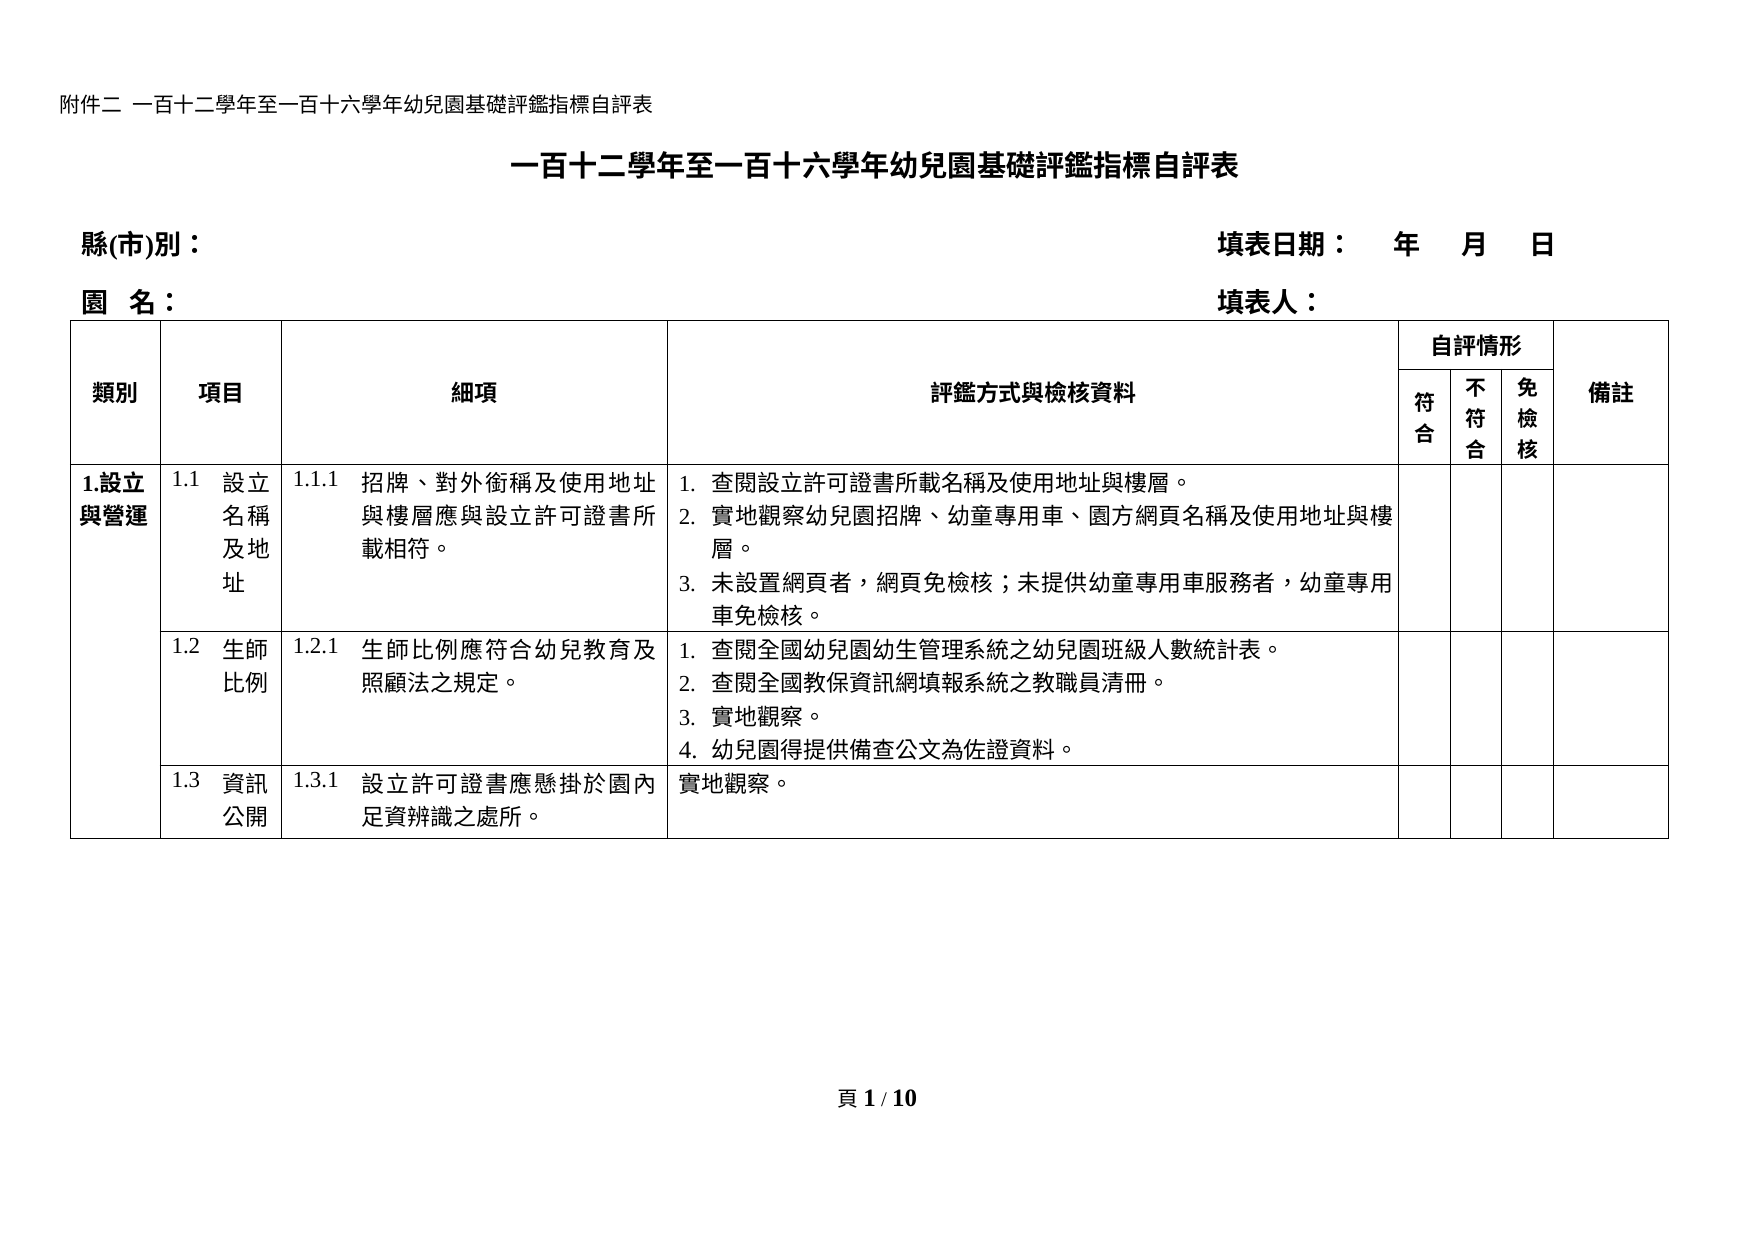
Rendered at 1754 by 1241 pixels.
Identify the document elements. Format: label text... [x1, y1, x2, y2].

table_cell [1502, 465, 1553, 631]
table_cell [1451, 465, 1501, 631]
table_cell 實地觀察。 [668, 766, 1398, 838]
table_cell 1.3 [161, 766, 217, 838]
table_cell [1399, 632, 1450, 765]
table_cell 園 名： [70, 262, 1206, 320]
table_header 備註 [1554, 321, 1668, 464]
table_cell [1554, 766, 1668, 838]
table_cell 1.2 [161, 632, 217, 765]
table_cell 1.1.1 [282, 465, 350, 631]
table_cell 查閱全國幼兒園幼生管理系統之幼兒園班級人數統計表。 查閱全國教保資訊網填報系統之教職員清冊。 實地觀察。 幼兒園得提供備查公文為佐證資料。 [668, 632, 1398, 765]
text 一百十二學年至一百十六學年幼兒園基礎評鑑指標自評表 [53, 143, 1695, 185]
table_cell 生師比例 [218, 632, 281, 765]
table_cell 生師比例應符合幼兒教育及照顧法之規定。 [350, 632, 667, 765]
table_cell 招牌、對外銜稱及使用地址與樓層應與設立許可證書所載相符。 [350, 465, 667, 631]
table_cell 免檢核 [1502, 370, 1553, 464]
table_cell 填表人： [1206, 262, 1729, 320]
table_cell 不符合 [1451, 370, 1501, 464]
table_cell 1.2.1 [282, 632, 350, 765]
table_cell 1.設立 與營運 [71, 465, 160, 838]
table_cell [1399, 465, 1450, 631]
table_cell [1451, 632, 1501, 765]
table_cell [1502, 766, 1553, 838]
table_cell [1554, 465, 1668, 631]
table_header 自評情形 [1399, 321, 1553, 369]
table_cell 符合 [1399, 370, 1450, 464]
table_cell 1.1 [161, 465, 217, 631]
table_cell 查閱設立許可證書所載名稱及使用地址與樓層。 實地觀察幼兒園招牌、幼童專用車、園方網頁名稱及使用地址與樓層。 未設置網頁者，網頁免檢核；未提供幼童專用車服務者，幼童專用車免檢核。 [668, 465, 1398, 631]
table_header 細項 [282, 321, 667, 464]
table_cell 資訊公開 [218, 766, 281, 838]
table_header 縣(市)別： [70, 204, 1206, 262]
table_cell 設立許可證書應懸掛於園內足資辨識之處所。 [350, 766, 667, 838]
table_cell [1451, 766, 1501, 838]
table_header 填表日期： 年 月 日 [1206, 204, 1729, 262]
table_cell 設立名稱及地址 [218, 465, 281, 631]
table_cell [1554, 632, 1668, 765]
table_cell [1502, 632, 1553, 765]
table_cell [1399, 766, 1450, 838]
table_header 項目 [161, 321, 281, 464]
table_header 類別 [71, 321, 160, 464]
table_cell 1.3.1 [282, 766, 350, 838]
table_header 評鑑方式與檢核資料 [668, 321, 1398, 464]
